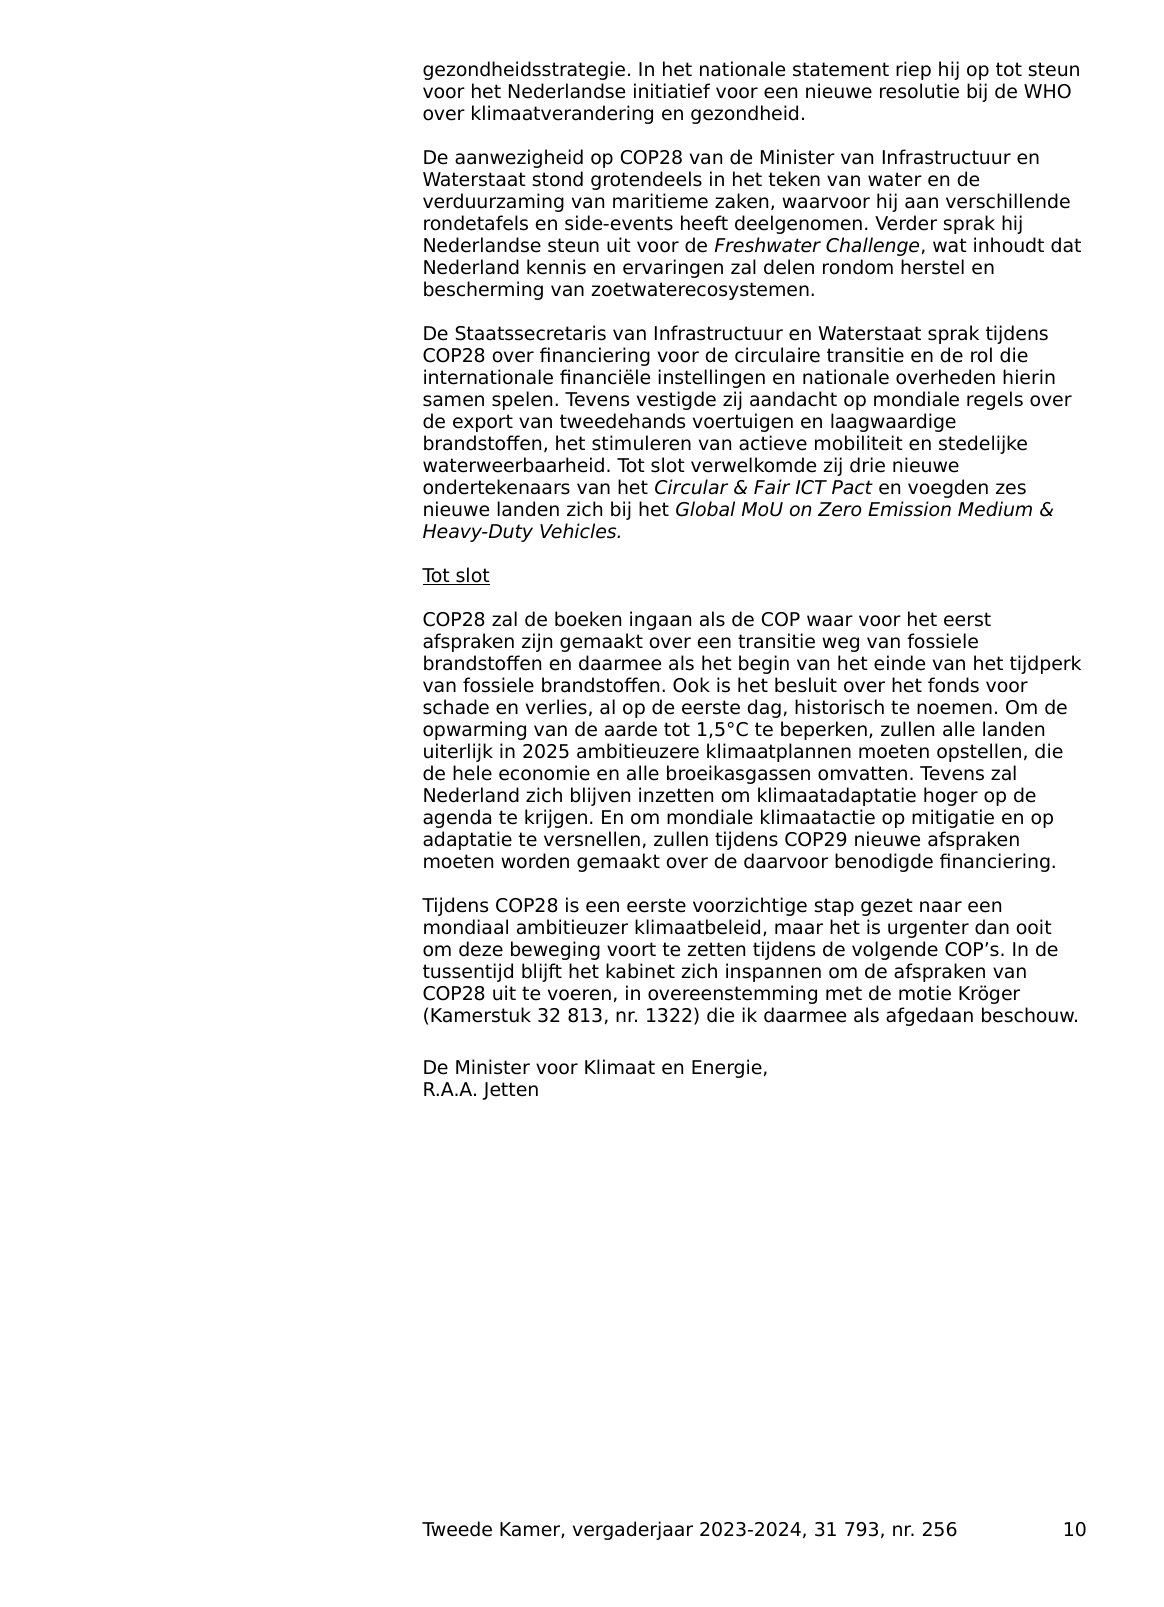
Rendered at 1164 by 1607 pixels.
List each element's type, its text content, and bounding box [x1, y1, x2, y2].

text De Minister voor Klimaat en Energie, R.A.A. Jetten [422, 1057, 1087, 1101]
subtitle Tot slot [422, 565, 1087, 587]
text De Staatssecretaris van Infrastructuur en Waterstaat sprak tijdens COP28 over financiering voor de circulaire transitie en de rol die internationale financiële instellingen en nationale overheden hierin samen spelen. Tevens vestigde zij aandacht op mondiale regels over de export van tweedehands voertuigen en laagwaardige brandstoffen, het stimuleren van actieve mobiliteit en stedelijke waterweerbaarheid. Tot slot verwelkomde zij drie nieuwe ondertekenaars van het Circular & Fair ICT Pact en voegden zes nieuwe landen zich bij het Global MoU on Zero Emission Medium & Heavy-Duty Vehicles. [422, 323, 1087, 543]
text gezondheidsstrategie. In het nationale statement riep hij op tot steun voor het Nederlandse initiatief voor een nieuwe resolutie bij de WHO over klimaatverandering en gezondheid. [422, 59, 1087, 125]
text Tijdens COP28 is een eerste voorzichtige stap gezet naar een mondiaal ambitieuzer klimaatbeleid, maar het is urgenter dan ooit om deze beweging voort te zetten tijdens de volgende COP’s. In de tussentijd blijft het kabinet zich inspannen om de afspraken van COP28 uit te voeren, in overeenstemming met de motie Kröger (Kamerstuk 32 813, nr. 1322) die ik daarmee als afgedaan beschouw. [422, 895, 1087, 1027]
text De aanwezigheid op COP28 van de Minister van Infrastructuur en Waterstaat stond grotendeels in het teken van water en de verduurzaming van maritieme zaken, waarvoor hij aan verschillende rondetafels en side-events heeft deelgenomen. Verder sprak hij Nederlandse steun uit voor de Freshwater Challenge, wat inhoudt dat Nederland kennis en ervaringen zal delen rondom herstel en bescherming van zoetwaterecosystemen. [422, 147, 1087, 301]
text COP28 zal de boeken ingaan als de COP waar voor het eerst afspraken zijn gemaakt over een transitie weg van fossiele brandstoffen en daarmee als het begin van het einde van het tijdperk van fossiele brandstoffen. Ook is het besluit over het fonds voor schade en verlies, al op de eerste dag, historisch te noemen. Om de opwarming van de aarde tot 1,5°C te beperken, zullen alle landen uiterlijk in 2025 ambitieuzere klimaatplannen moeten opstellen, die de hele economie en alle broeikasgassen omvatten. Tevens zal Nederland zich blijven inzetten om klimaatadaptatie hoger op de agenda te krijgen. En om mondiale klimaatactie op mitigatie en op adaptatie te versnellen, zullen tijdens COP29 nieuwe afspraken moeten worden gemaakt over de daarvoor benodigde financiering. [422, 609, 1087, 873]
